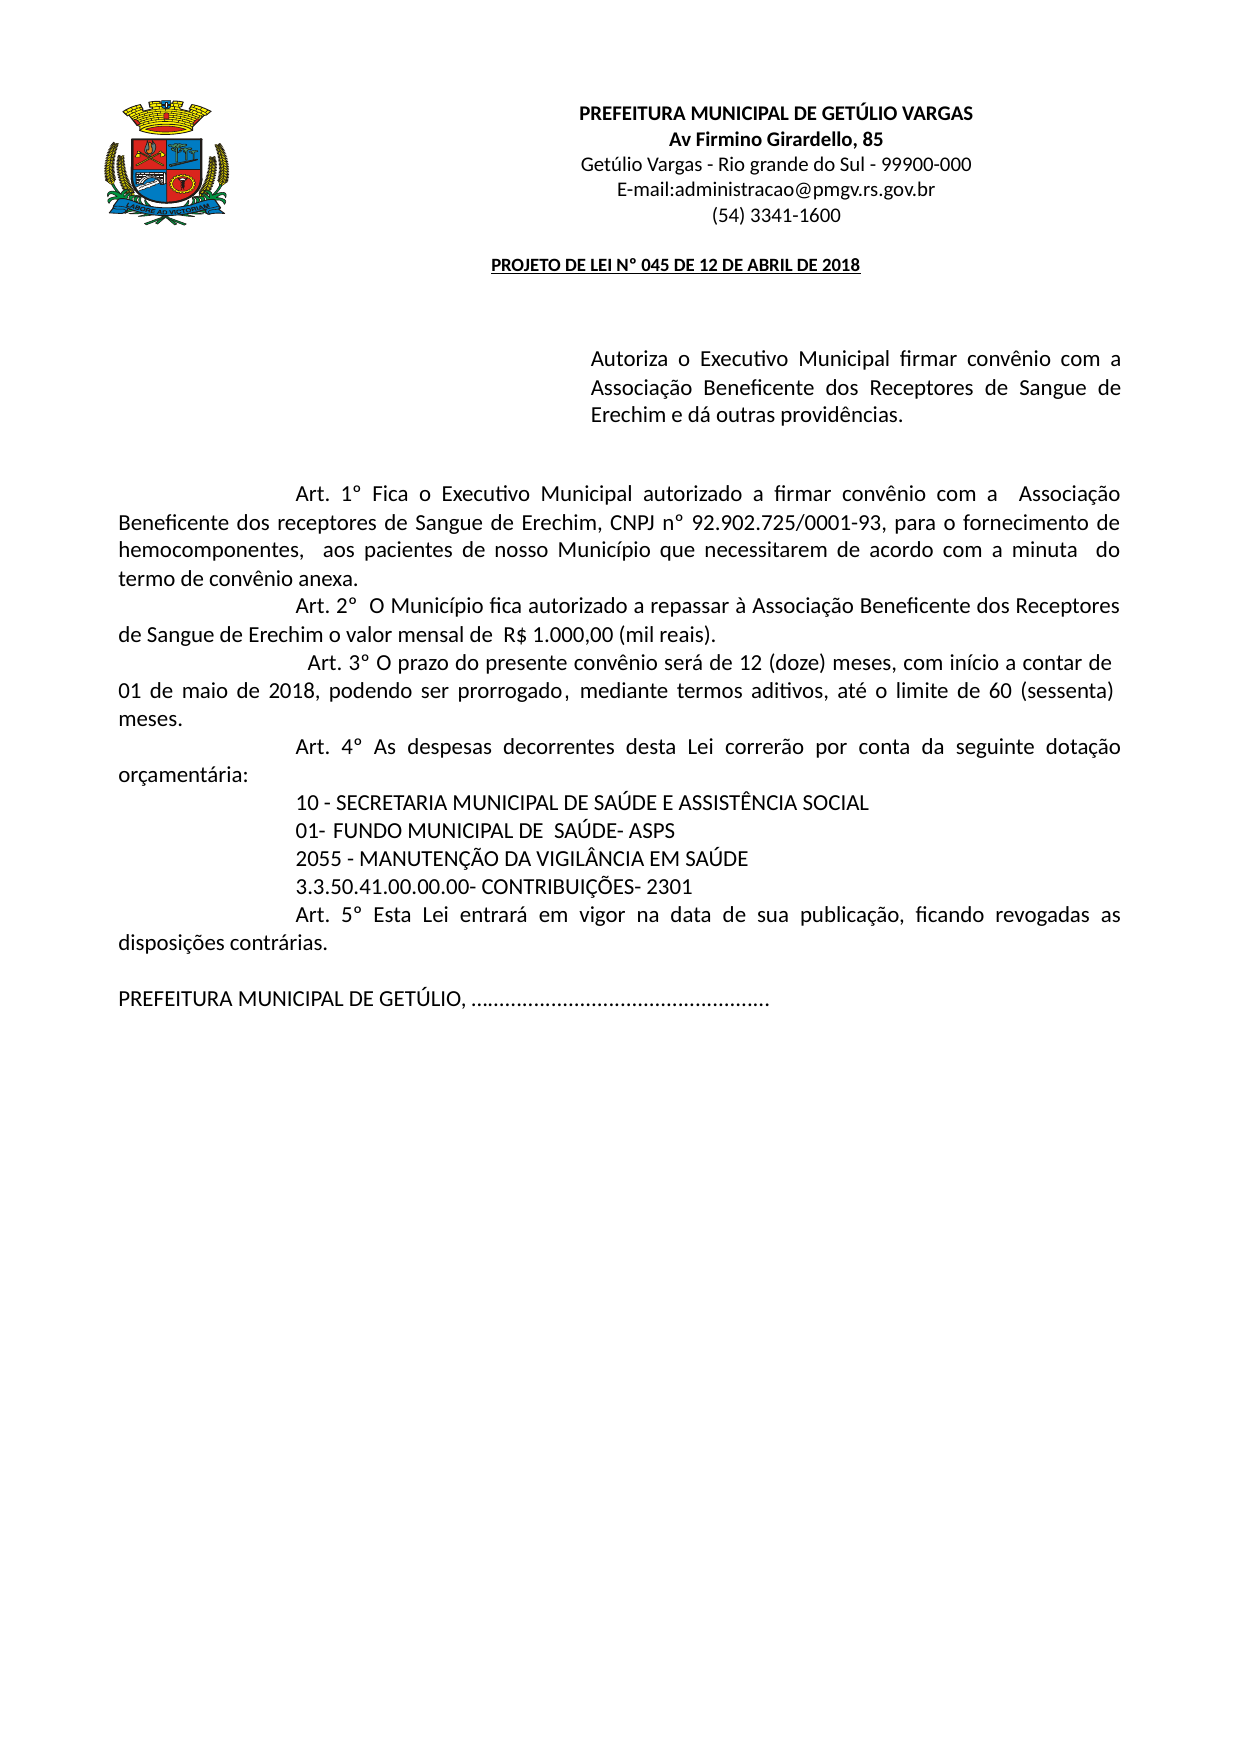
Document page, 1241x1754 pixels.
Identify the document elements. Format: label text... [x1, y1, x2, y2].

text Art. 2º O Município fica autorizado a repassar à Associação Beneficente dos Receptores de Sangue de Erechim o valor mensal de R$ 1.000,00 (mil reais). [118, 592, 1122, 648]
list FUNDO MUNICIPAL DE SAÚDE- ASPS [295, 816, 1122, 844]
text Autoriza o Executivo Municipal firmar convênio com a Associação Beneficente dos Receptores de Sangue de Erechim e dá outras providências. [591, 344, 1122, 429]
text PROJETO DE LEI Nº 045 DE 12 DE ABRIL DE 2018 [236, 253, 1115, 276]
text 3.3.50.41.00.00.00- CONTRIBUIÇÕES- 2301 [118, 872, 1122, 900]
text Art. 1º Fica o Executivo Municipal autorizado a firmar convênio com a Associação Beneficente dos receptores de Sangue de Erechim, CNPJ nº 92.902.725/0001-93, para o fornecimento de hemocomponentes, aos pacientes de nosso Município que necessitarem de acordo com a minuta do termo de convênio anexa. [118, 479, 1122, 592]
text Art. 5º Esta Lei entrará em vigor na data de sua publicação, ficando revogadas as disposições contrárias. [118, 900, 1122, 956]
text 10 - SECRETARIA MUNICIPAL DE SAÚDE E ASSISTÊNCIA SOCIAL [118, 788, 1122, 816]
text Art. 4º As despesas decorrentes desta Lei correrão por conta da seguinte dotação orçamentária: [118, 732, 1122, 788]
text 2055 - MANUTENÇÃO DA VIGILÂNCIA EM SAÚDE [118, 844, 1122, 872]
text PREFEITURA MUNICIPAL DE GETÚLIO, …................................................. [92, 984, 1122, 1012]
text Art. 3º O prazo do presente convênio será de 12 (doze) meses, com início a contar de 01 de maio de 2018, podendo ser prorrogado, mediante termos aditivos, até o limite de 60 (sessenta) meses. [118, 648, 1115, 732]
